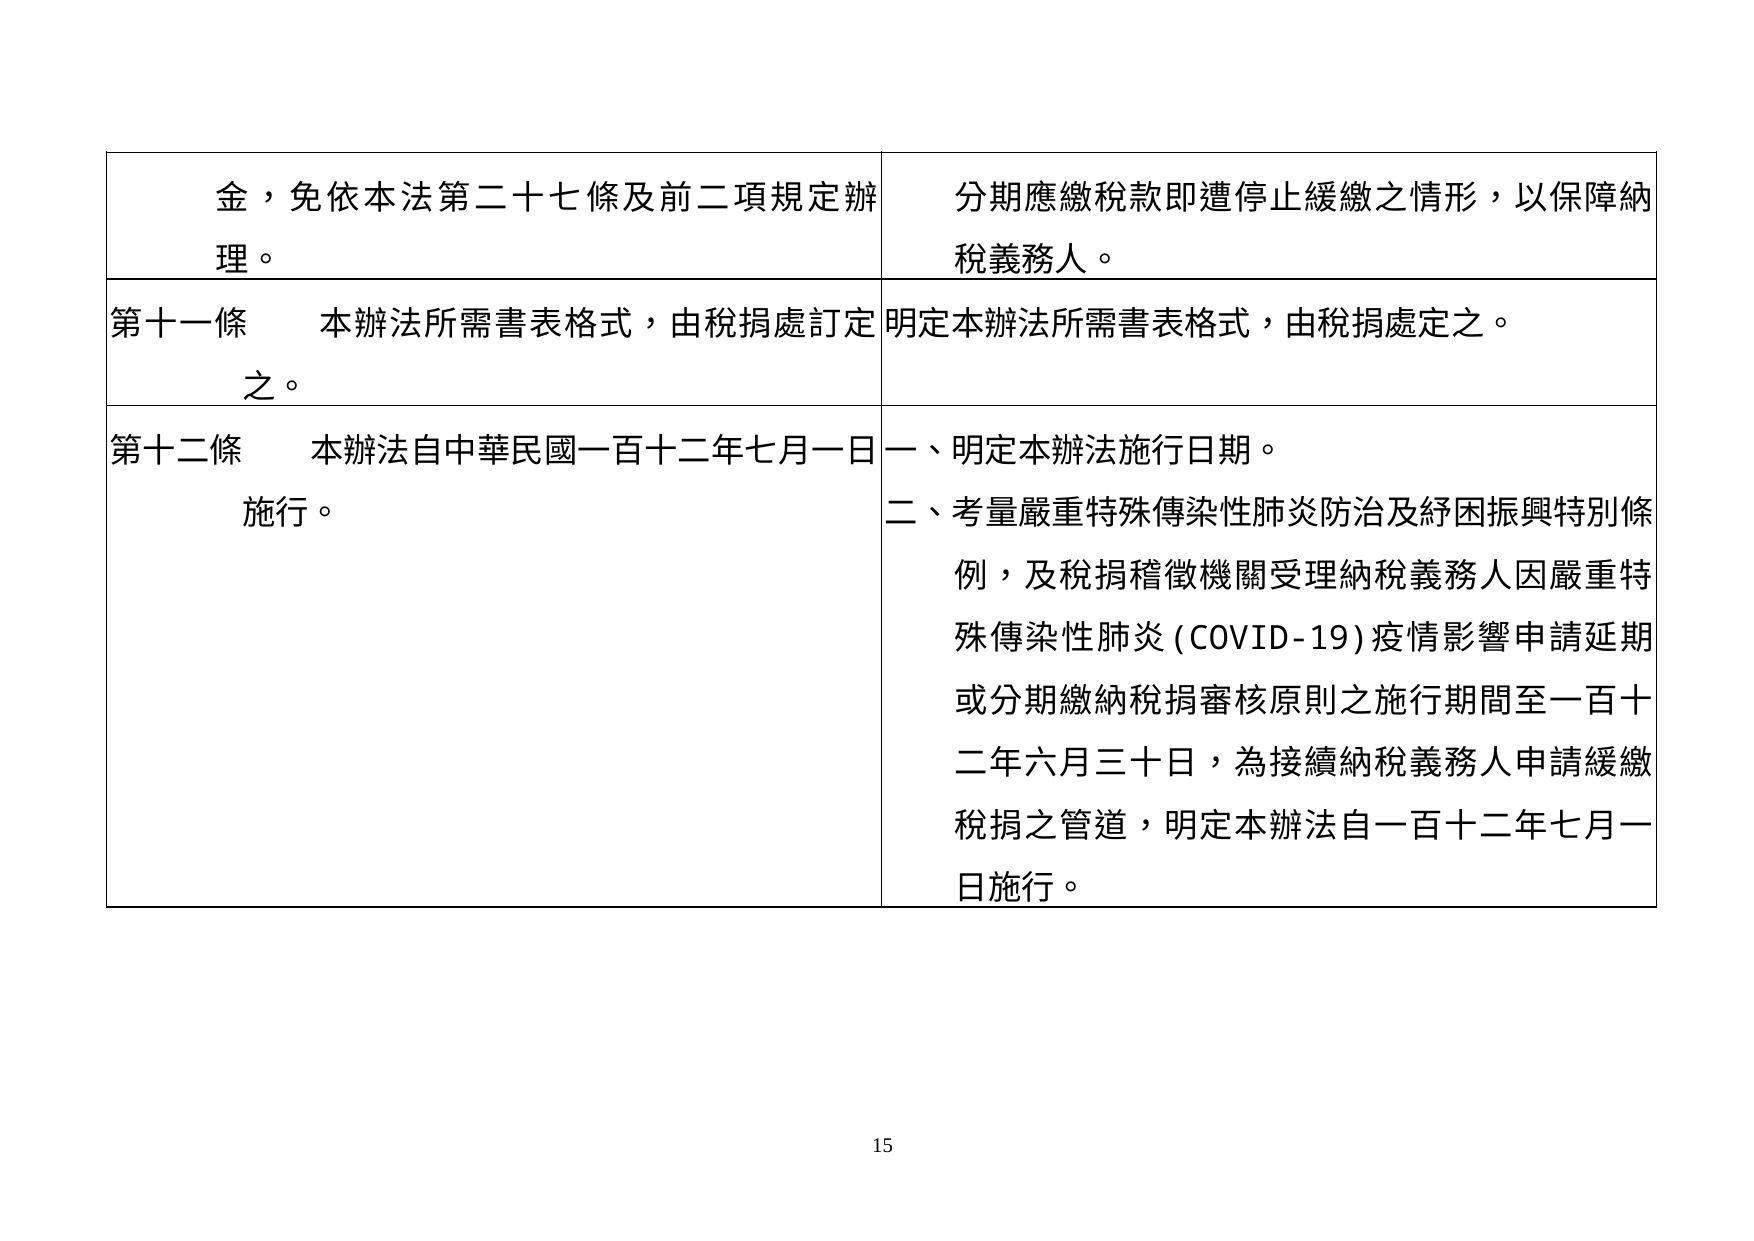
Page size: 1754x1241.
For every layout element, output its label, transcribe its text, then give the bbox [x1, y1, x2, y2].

table_cell 第十二條 本辦法自中華民國一百十二年七月一日施行。 [107, 406, 881, 906]
table_cell 分期應繳稅款即遭停止緩繳之情形，以保障納稅義務人。 [882, 153, 1656, 278]
table_cell 一、明定本辦法施行日期。 二、考量嚴重特殊傳染性肺炎防治及紓困振興特別條例，及稅捐稽徵機關受理納稅義務人因嚴重特殊傳染性肺炎(COVID-19)疫情影響申請延期或分期繳納稅捐審核原則之施行期間至一百十二年六月三十日，為接續納稅義務人申請緩繳稅捐之管道，明定本辦法自一百十二年七月一日施行。 [882, 406, 1656, 906]
table_cell 明定本辦法所需書表格式，由稅捐處定之。 [882, 280, 1656, 404]
table_cell 第十一條 本辦法所需書表格式，由稅捐處訂定之。 [107, 280, 881, 404]
table_cell 金，免依本法第二十七條及前二項規定辦理。 [107, 153, 881, 278]
